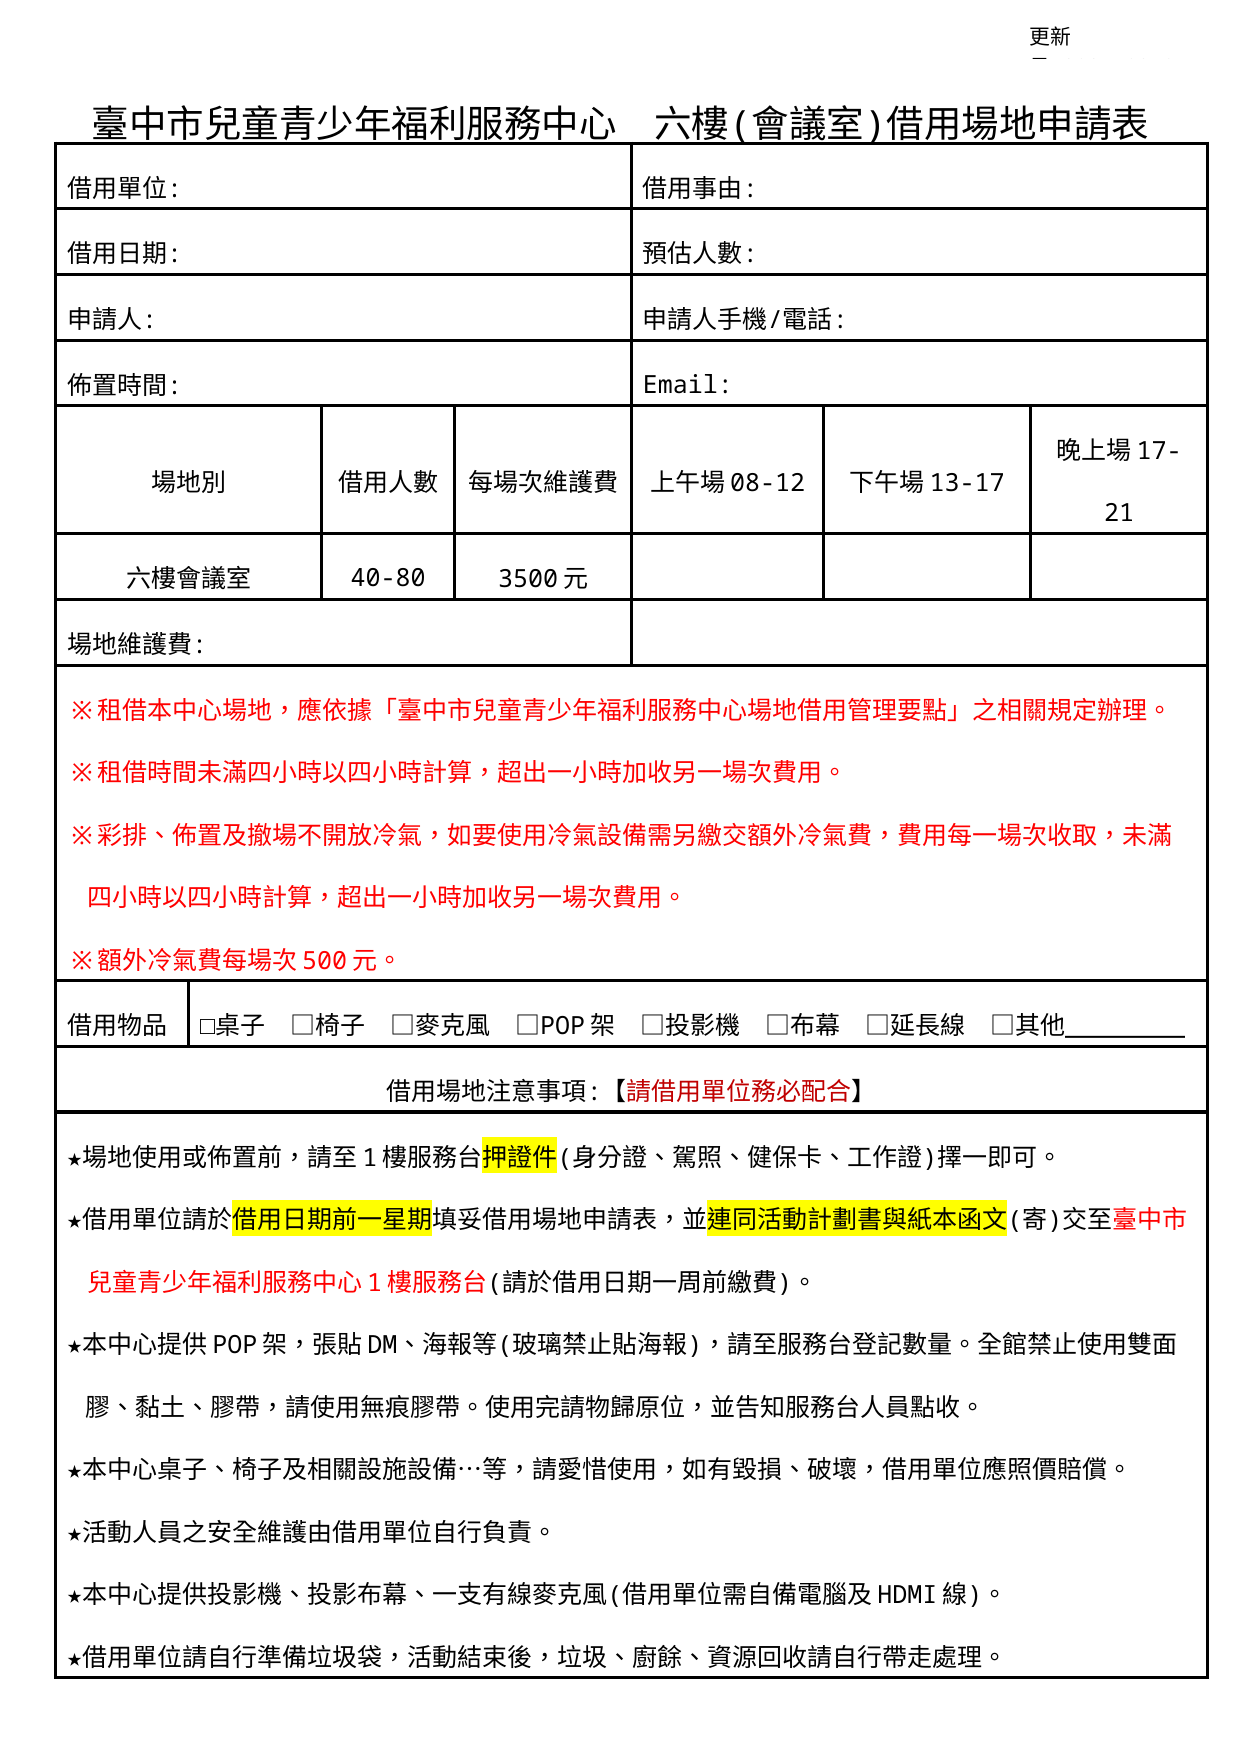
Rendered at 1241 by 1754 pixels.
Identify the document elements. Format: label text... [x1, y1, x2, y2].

table_cell 借用日期: [57, 210, 630, 273]
table_cell □桌子 □椅子 □麥克風 □POP架 □投影機 □布幕 □延長線 □其他­________ [190, 982, 1206, 1045]
table_cell ★場地使用或佈置前，請至1樓服務台押證件(身分證、駕照、健保卡、工作證)擇一即可。 ★借用單位請於借用日期前一星期填妥借用場地申請表，並連同活動計劃書與紙本函文(寄)交至臺中市兒童青少年福利服務中心1樓服務台(請於借用日期一周前繳費)。 ★本中心提供POP架，張貼DM、海報等(玻璃禁止貼海報)，請至服務台登記數量。全館禁止使用雙面膠、黏土、膠帶，請使用無痕膠帶。使用完請物歸原位，並告知服務台人員點收。 ★本中心桌子、椅子及相關設施設備…等，請愛惜使用，如有毀損、破壞，借用單位應照價賠償。 ★活動人員之安全維護由借用單位自行負責。 ★本中心提供投影機、投影布幕、一支有線麥克風(借用單位需自備電腦及HDMI線)。 ★借用單位請自行準備垃圾袋，活動結束後，垃圾、廚餘、資源回收請自行帶走處理。 [57, 1114, 1206, 1676]
table_cell 場地別 [57, 407, 320, 532]
table_cell 每場次維護費 [456, 407, 630, 532]
table_cell 申請人: [57, 276, 630, 338]
table_cell 上午場08-12 [633, 407, 822, 532]
text [1014, 12, 1229, 67]
table_cell 晚上場17-21 [1032, 407, 1206, 532]
table_cell [633, 601, 1206, 663]
table_cell 下午場13-17 [825, 407, 1029, 532]
table_cell 借用物品 [57, 982, 187, 1045]
table_cell [825, 535, 1029, 598]
table_cell 預估人數: [633, 210, 1206, 273]
table_cell 3500元 [456, 535, 630, 598]
table_header 借用單位: [57, 145, 630, 207]
table_cell 40-80 [323, 535, 453, 598]
text 更新日:2024.09.01 [1029, 20, 1214, 59]
table_cell 場地維護費: [57, 601, 630, 663]
table_cell 借用場地注意事項:【請借用單位務必配合】 [57, 1048, 1206, 1110]
table_cell ※租借本中心場地，應依據「臺中市兒童青少年福利服務中心場地借用管理要點」之相關規定辦理。 ※租借時間未滿四小時以四小時計算，超出一小時加收另一場次費用。 ※彩排、佈置及撤場不開放冷氣，如要使用冷氣設備需另繳交額外冷氣費，費用每一場次收取，未滿四小時以四小時計算，超出一小時加收另一場次費用。 ※額外冷氣費每場次500元。 [57, 667, 1206, 979]
text 臺中市兒童青少年福利服務中心 六樓(會議室)借用場地申請表 [29, 79, 1211, 142]
table_cell 申請人手機/電話: [633, 276, 1206, 338]
table_cell [633, 535, 822, 598]
table_cell 佈置時間: [57, 342, 630, 404]
table_cell 借用人數 [323, 407, 453, 532]
table_cell [1032, 535, 1206, 598]
table_cell Email: [633, 342, 1206, 404]
table_header 借用事由: [633, 145, 1206, 207]
table_cell 六樓會議室 [57, 535, 320, 598]
